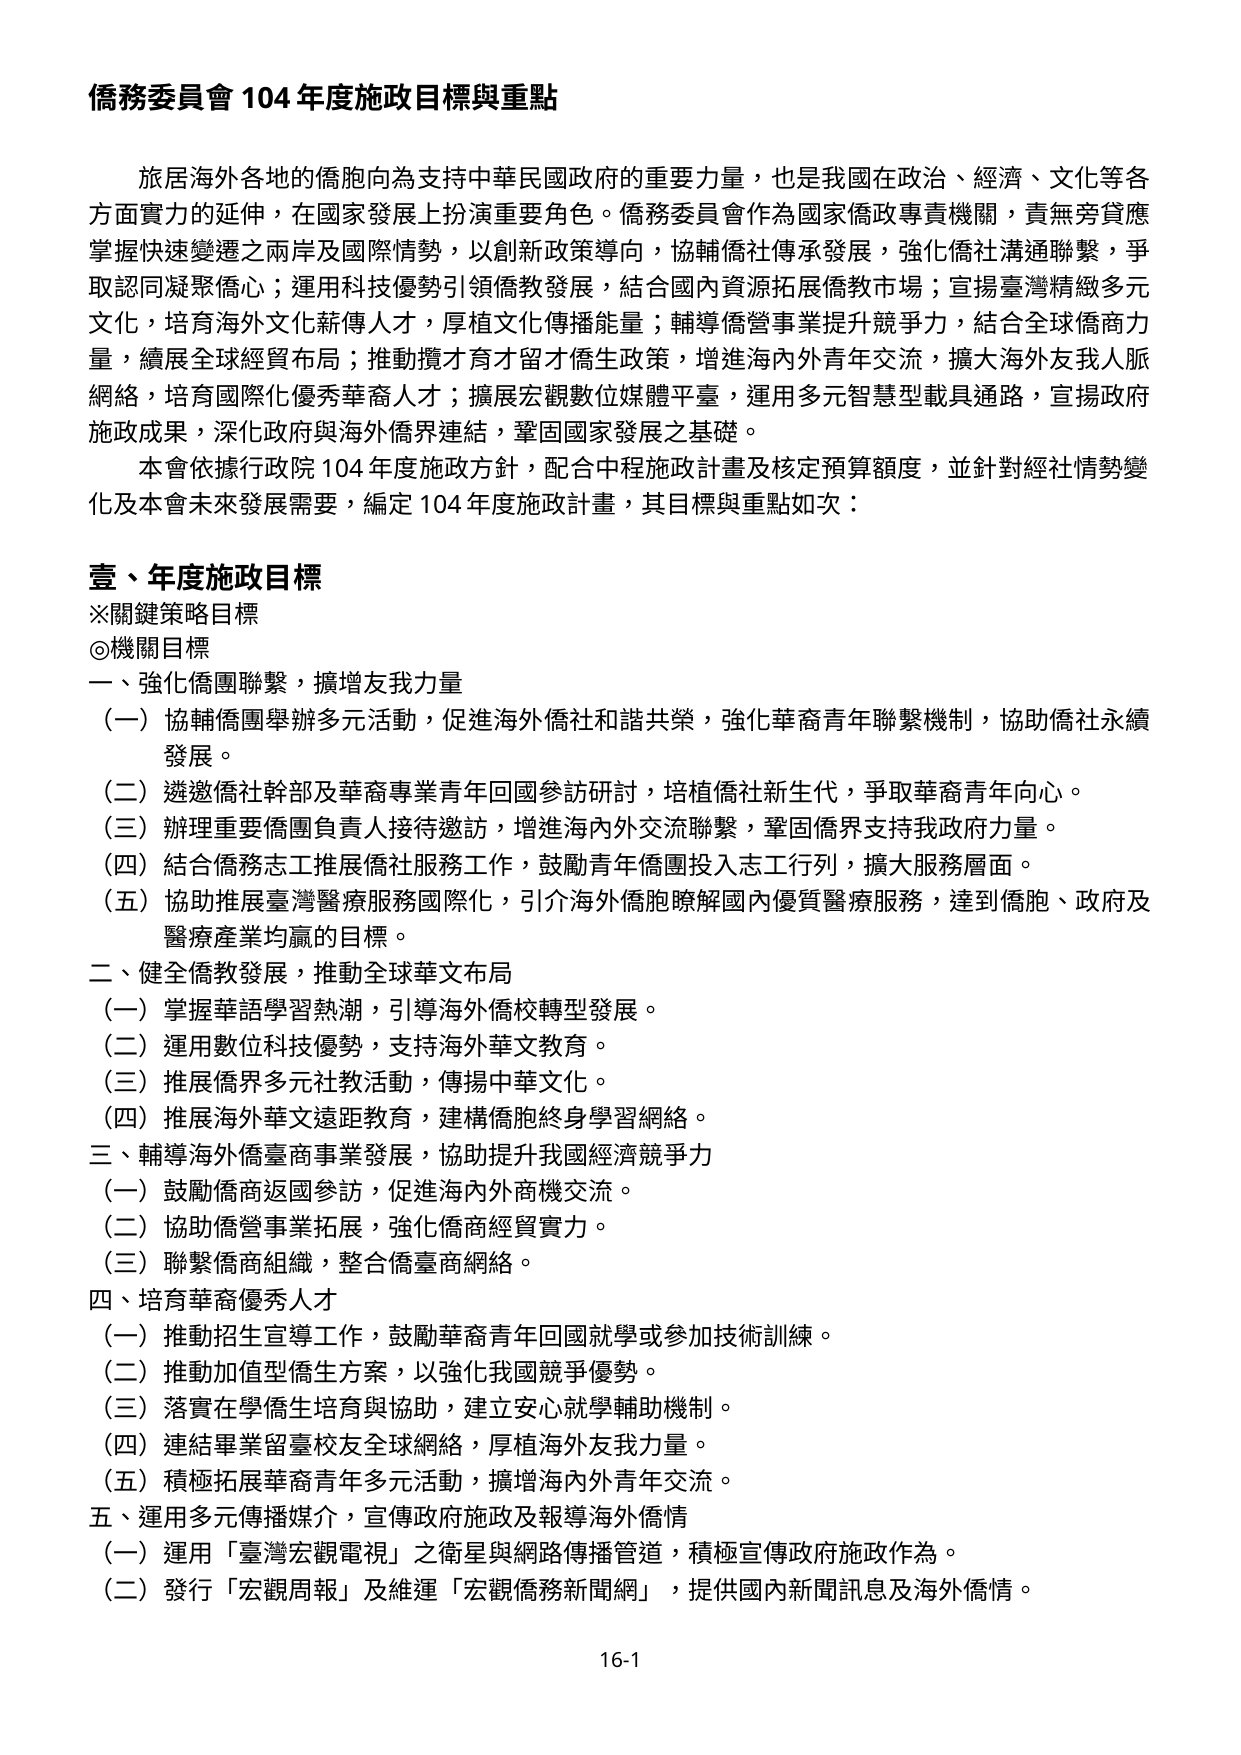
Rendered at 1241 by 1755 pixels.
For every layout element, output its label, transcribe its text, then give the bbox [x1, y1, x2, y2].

text （一）鼓勵僑商返國參訪，促進海內外商機交流。 [89, 1171, 1152, 1208]
text 二、健全僑教發展，推動全球華文布局 [89, 954, 1152, 990]
text 一、強化僑團聯繫，擴增友我力量 [89, 664, 1152, 700]
text 壹、年度施政目標 [89, 556, 1152, 597]
text （三）推展僑界多元社教活動，傳揚中華文化。 [89, 1063, 1152, 1099]
text 旅居海外各地的僑胞向為支持中華民國政府的重要力量，也是我國在政治、經濟、文化等各方面實力的延伸，在國家發展上扮演重要角色。僑務委員會作為國家僑政專責機關，責無旁貸應掌握快速變遷之兩岸及國際情勢，以創新政策導向，協輔僑社傳承發展，強化僑社溝通聯繫，爭取認同凝聚僑心；運用科技優勢引領僑教發展，結合國內資源拓展僑教市場；宣揚臺灣精緻多元文化，培育海外文化薪傳人才，厚植文化傳播能量；輔導僑營事業提升競爭力，結合全球僑商力量，續展全球經貿布局；推動攬才育才留才僑生政策，增進海內外青年交流，擴大海外友我人脈網絡，培育國際化優秀華裔人才；擴展宏觀數位媒體平臺，運用多元智慧型載具通路，宣揚政府施政成果，深化政府與海外僑界連結，鞏固國家發展之基礎。 [89, 159, 1152, 449]
text （五）協助推展臺灣醫療服務國際化，引介海外僑胞瞭解國內優質醫療服務，達到僑胞、政府及醫療產業均贏的目標。 [89, 881, 1152, 954]
text （二）推動加值型僑生方案，以強化我國競爭優勢。 [89, 1353, 1152, 1389]
text （一）協輔僑團舉辦多元活動，促進海外僑社和諧共榮，強化華裔青年聯繫機制，協助僑社永續發展。 [89, 700, 1152, 773]
text （一）運用「臺灣宏觀電視」之衛星與網路傳播管道，積極宣傳政府施政作為。 [89, 1534, 1152, 1570]
text （二）運用數位科技優勢，支持海外華文教育。 [89, 1026, 1152, 1063]
text 四、培育華裔優秀人才 [89, 1280, 1152, 1316]
text （四）結合僑務志工推展僑社服務工作，鼓勵青年僑團投入志工行列，擴大服務層面。 [89, 845, 1152, 881]
text 三、輔導海外僑臺商事業發展，協助提升我國經濟競爭力 [89, 1135, 1152, 1171]
text （二）協助僑營事業拓展，強化僑商經貿實力。 [89, 1208, 1152, 1244]
text 本會依據行政院104年度施政方針，配合中程施政計畫及核定預算額度，並針對經社情勢變化及本會未來發展需要，編定104年度施政計畫，其目標與重點如次： [89, 449, 1152, 521]
text （四）連結畢業留臺校友全球網絡，厚植海外友我力量。 [89, 1425, 1152, 1461]
text 僑務委員會104年度施政目標與重點 [89, 75, 1152, 117]
text （四）推展海外華文遠距教育，建構僑胞終身學習網絡。 [89, 1099, 1152, 1135]
text （一）掌握華語學習熱潮，引導海外僑校轉型發展。 [89, 990, 1152, 1026]
text （三）辦理重要僑團負責人接待邀訪，增進海內外交流聯繫，鞏固僑界支持我政府力量。 [89, 809, 1152, 845]
text （二）發行「宏觀周報」及維運「宏觀僑務新聞網」，提供國內新聞訊息及海外僑情。 [89, 1570, 1152, 1606]
text ※關鍵策略目標 [89, 597, 1152, 631]
text （三）落實在學僑生培育與協助，建立安心就學輔助機制。 [89, 1389, 1152, 1425]
text ◎機關目標 [89, 631, 1152, 664]
text （五）積極拓展華裔青年多元活動，擴增海內外青年交流。 [89, 1461, 1152, 1498]
text （三）聯繫僑商組織，整合僑臺商網絡。 [89, 1244, 1152, 1280]
text （一）推動招生宣導工作，鼓勵華裔青年回國就學或參加技術訓練。 [89, 1316, 1152, 1353]
text 五、運用多元傳播媒介，宣傳政府施政及報導海外僑情 [89, 1498, 1152, 1534]
text （二）遴邀僑社幹部及華裔專業青年回國參訪研討，培植僑社新生代，爭取華裔青年向心。 [89, 773, 1152, 809]
